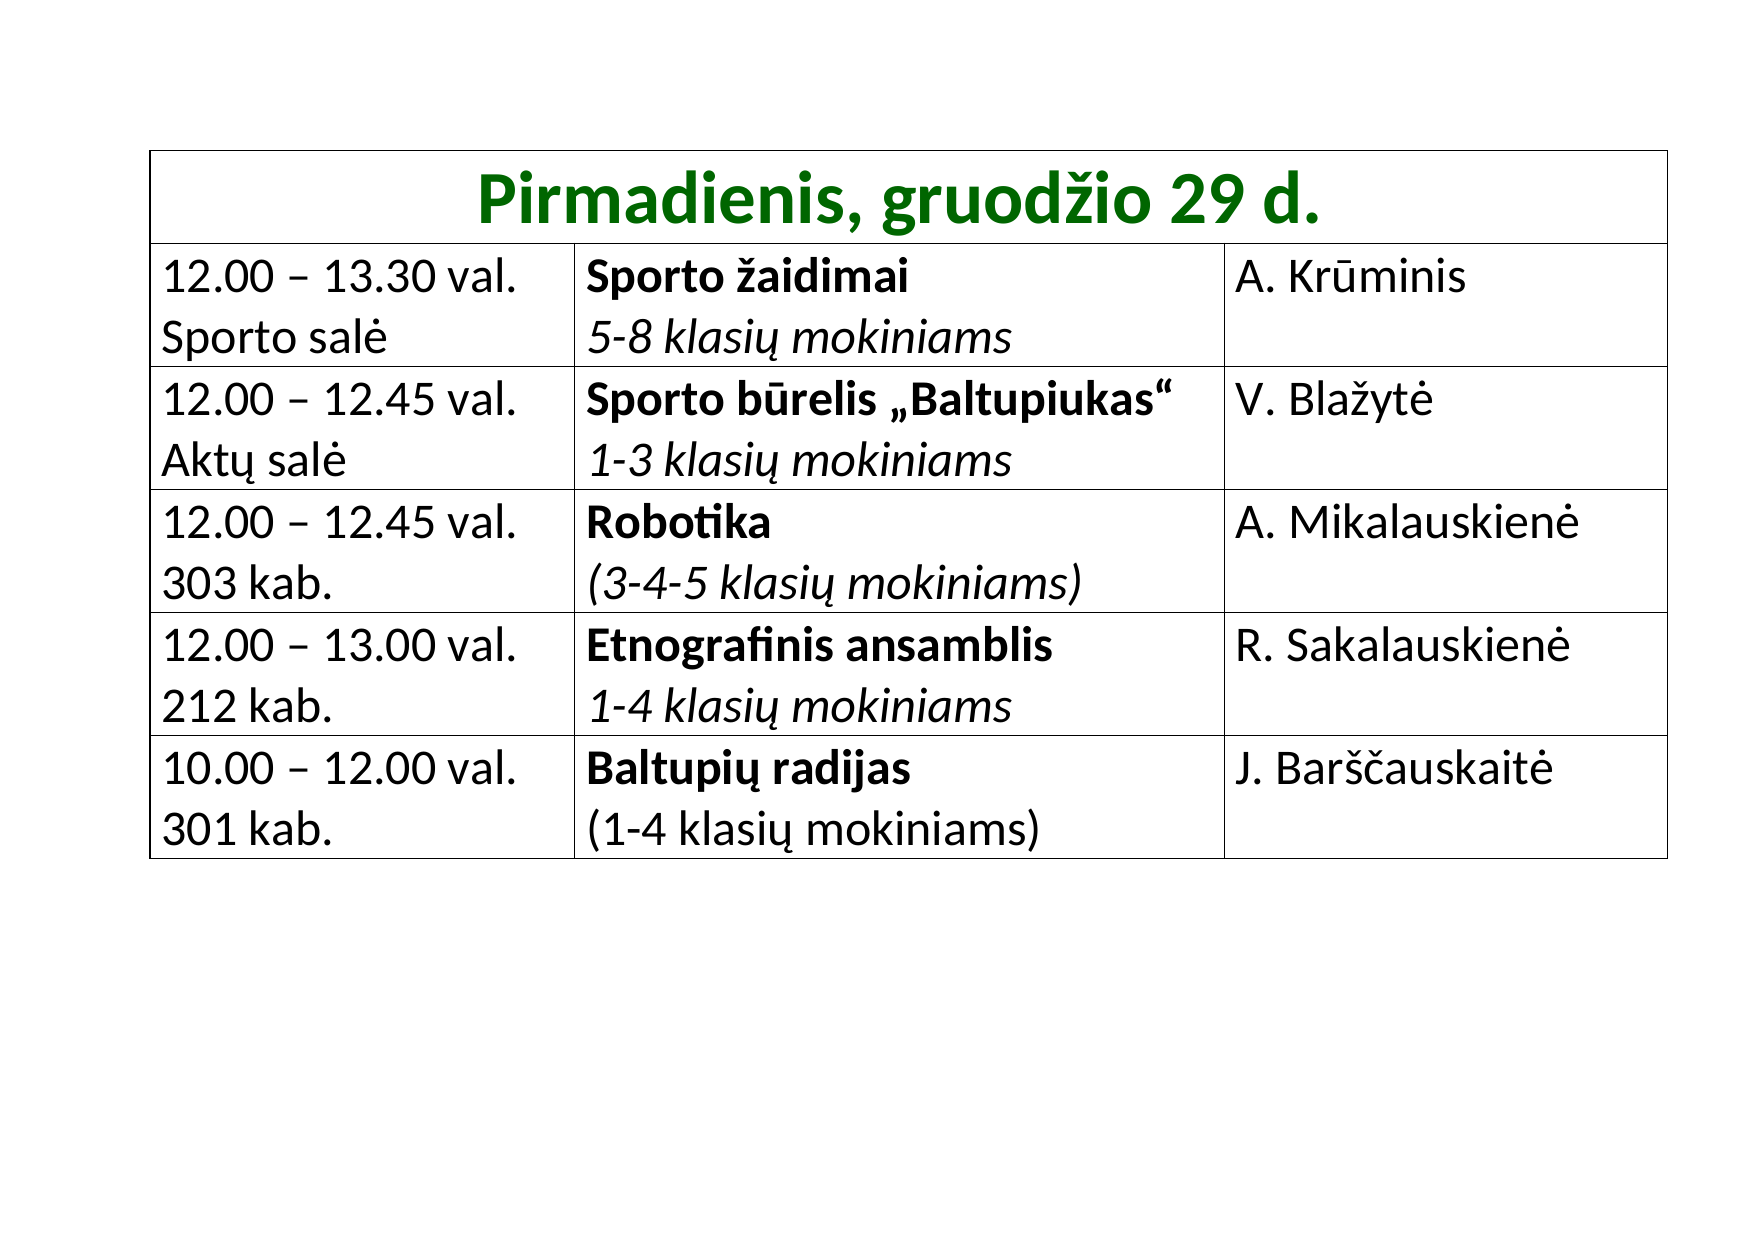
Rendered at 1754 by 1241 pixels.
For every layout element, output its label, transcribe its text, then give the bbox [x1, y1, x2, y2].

table_cell J. Barščauskaitė [1225, 736, 1667, 858]
table_cell R. Sakalauskienė [1225, 613, 1667, 735]
table_cell Etnografinis ansamblis 1-4 klasių mokiniams [575, 613, 1224, 735]
table_cell 12.00 – 12.45 val. 303 kab. [151, 490, 574, 612]
table_cell 10.00 – 12.00 val. 301 kab. [151, 736, 574, 858]
table_cell A. Krūminis [1225, 244, 1667, 366]
table_cell 12.00 – 13.30 val. Sporto salė [151, 244, 574, 366]
table_cell Sporto žaidimai 5-8 klasių mokiniams [575, 244, 1224, 366]
table_cell Robotika (3-4-5 klasių mokiniams) [575, 490, 1224, 612]
table_cell Sporto būrelis „Baltupiukas“ 1-3 klasių mokiniams [575, 367, 1224, 489]
table_header Pirmadienis, gruodžio 29 d. [151, 151, 1667, 243]
table_cell Baltupių radijas (1-4 klasių mokiniams) [575, 736, 1224, 858]
table_cell 12.00 – 12.45 val. Aktų salė [151, 367, 574, 489]
table_cell 12.00 – 13.00 val. 212 kab. [151, 613, 574, 735]
table_cell A. Mikalauskienė [1225, 490, 1667, 612]
table_cell V. Blažytė [1225, 367, 1667, 489]
